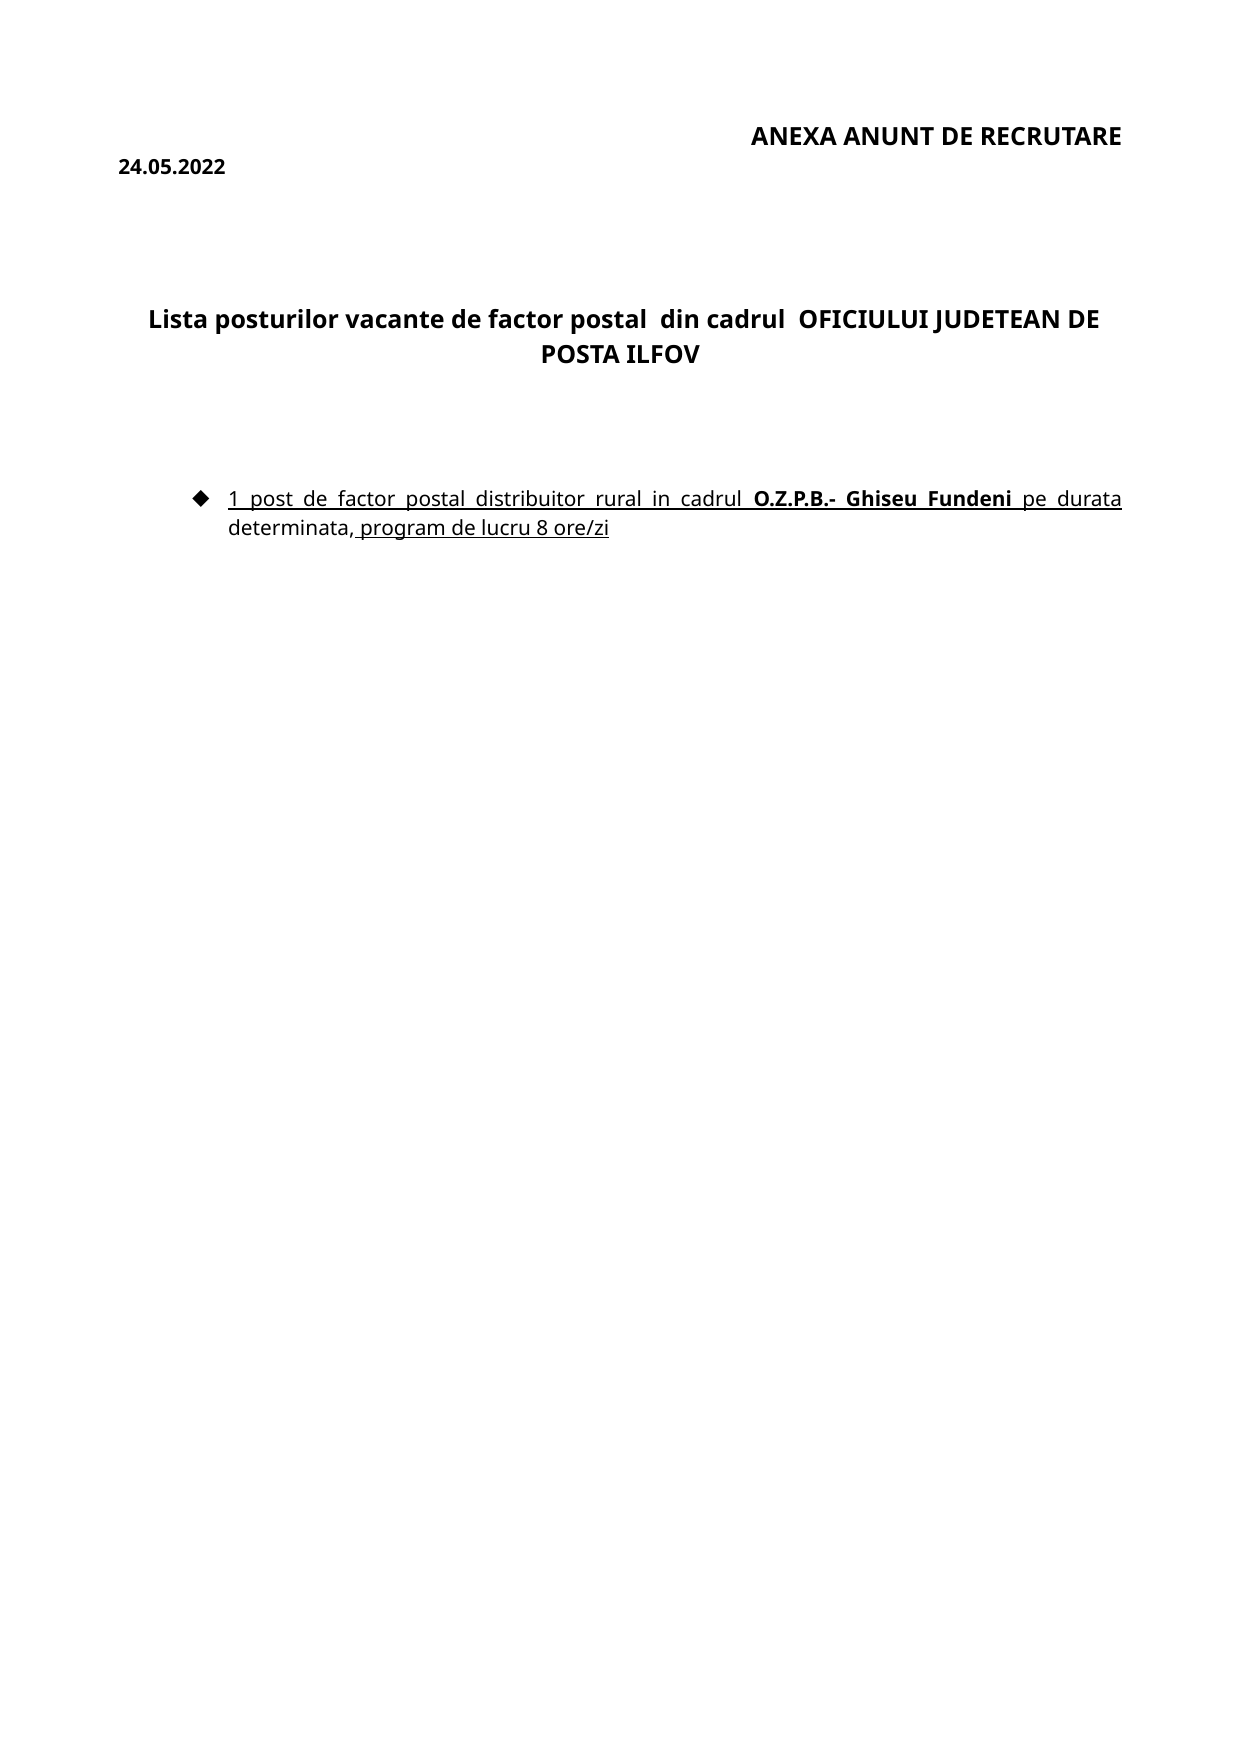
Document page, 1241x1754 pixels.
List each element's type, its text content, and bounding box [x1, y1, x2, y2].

list 1 post de factor postal distribuitor rural in cadrul O.Z.P.B.- Ghiseu Fundeni pe durata determinata, program de lucru 8 ore/zi [190, 484, 1122, 541]
text ANEXA ANUNT DE RECRUTARE [99, 118, 1122, 152]
text 24.05.2022 [118, 152, 1122, 181]
text Lista posturilor vacante de factor postal din cadrul OFICIULUI JUDETEAN DE POSTA ILFOV [118, 294, 1122, 371]
